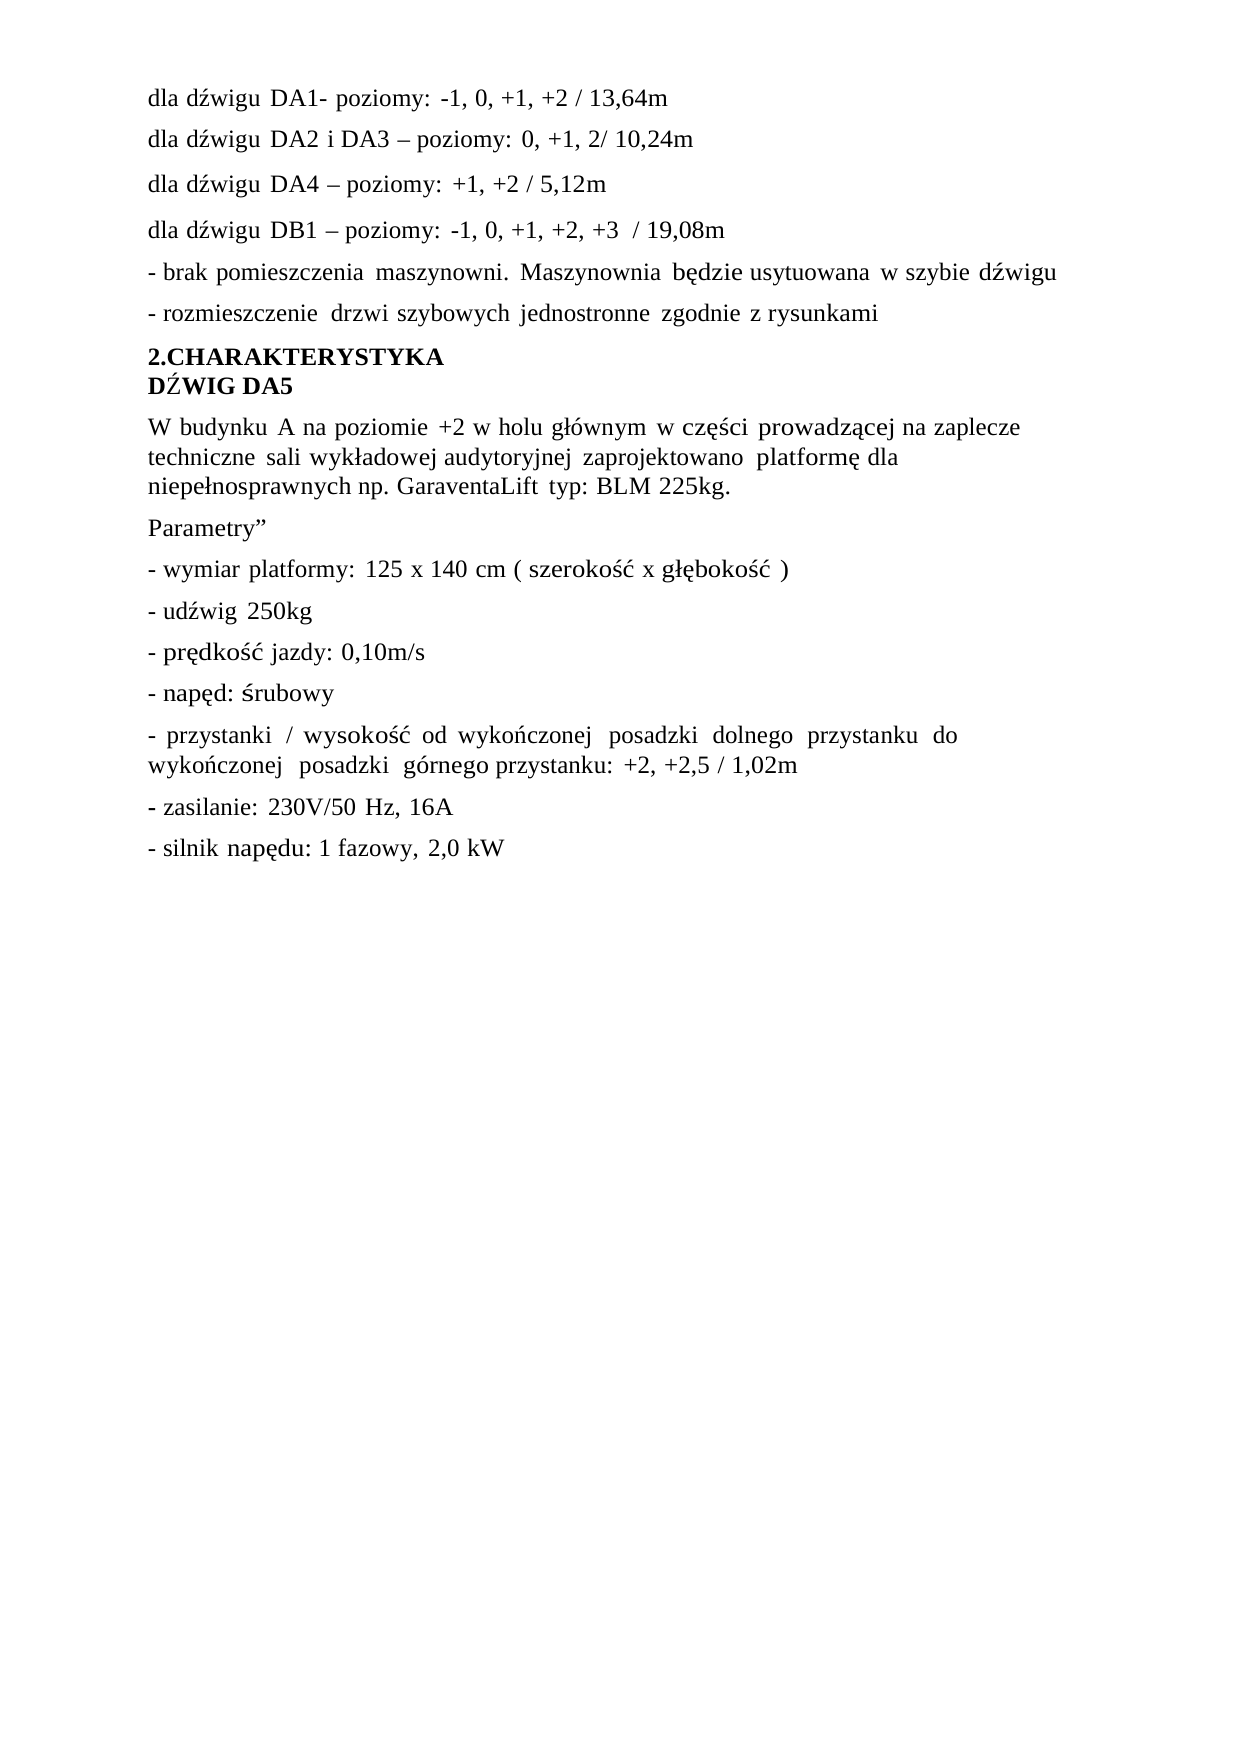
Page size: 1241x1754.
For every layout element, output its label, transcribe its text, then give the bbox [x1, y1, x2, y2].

text - napęd: śrubowy [148, 678, 1092, 707]
text dla dźwigu DA1- poziomy: -1, 0, +1, +2 / 13,64m [148, 83, 1092, 111]
text 2.CHARAKTERYSTYKA DŹWIG DA5 [148, 342, 500, 399]
text - udźwig 250kg [148, 596, 1092, 624]
text - brak pomieszczenia maszynowni. Maszynownia będzie usytuowana w szybie dźwigu [148, 257, 1092, 285]
text W budynku A na poziomie +2 w holu głównym w części prowadzącej na zaplecze techniczne sali wykładowej audytoryjnej zaprojektowano platformę dla niepełnosprawnych np. GaraventaLift typ: BLM 225kg. [148, 412, 1084, 500]
text dla dźwigu DB1 – poziomy: -1, 0, +1, +2, +3 / 19,08m [148, 215, 1092, 244]
text dla dźwigu DA2 i DA3 – poziomy: 0, +1, 2/ 10,24m [148, 124, 1092, 153]
text - zasilanie: 230V/50 Hz, 16A [148, 792, 1107, 820]
text Parametry” [148, 513, 1092, 542]
text - silnik napędu: 1 fazowy, 2,0 kW [148, 833, 1107, 861]
text - rozmieszczenie drzwi szybowych jednostronne zgodnie z rysunkami [148, 298, 1092, 327]
text - prędkość jazdy: 0,10m/s [148, 637, 1092, 666]
text - przystanki / wysokość od wykończonej posadzki dolnego przystanku do wykończonej posadzki górnego przystanku: +2, +2,5 / 1,02m [148, 720, 1092, 778]
text - wymiar platformy: 125 x 140 cm ( szerokość x głębokość ) [148, 554, 1092, 583]
text dla dźwigu DA4 – poziomy: +1, +2 / 5,12m [148, 169, 656, 198]
